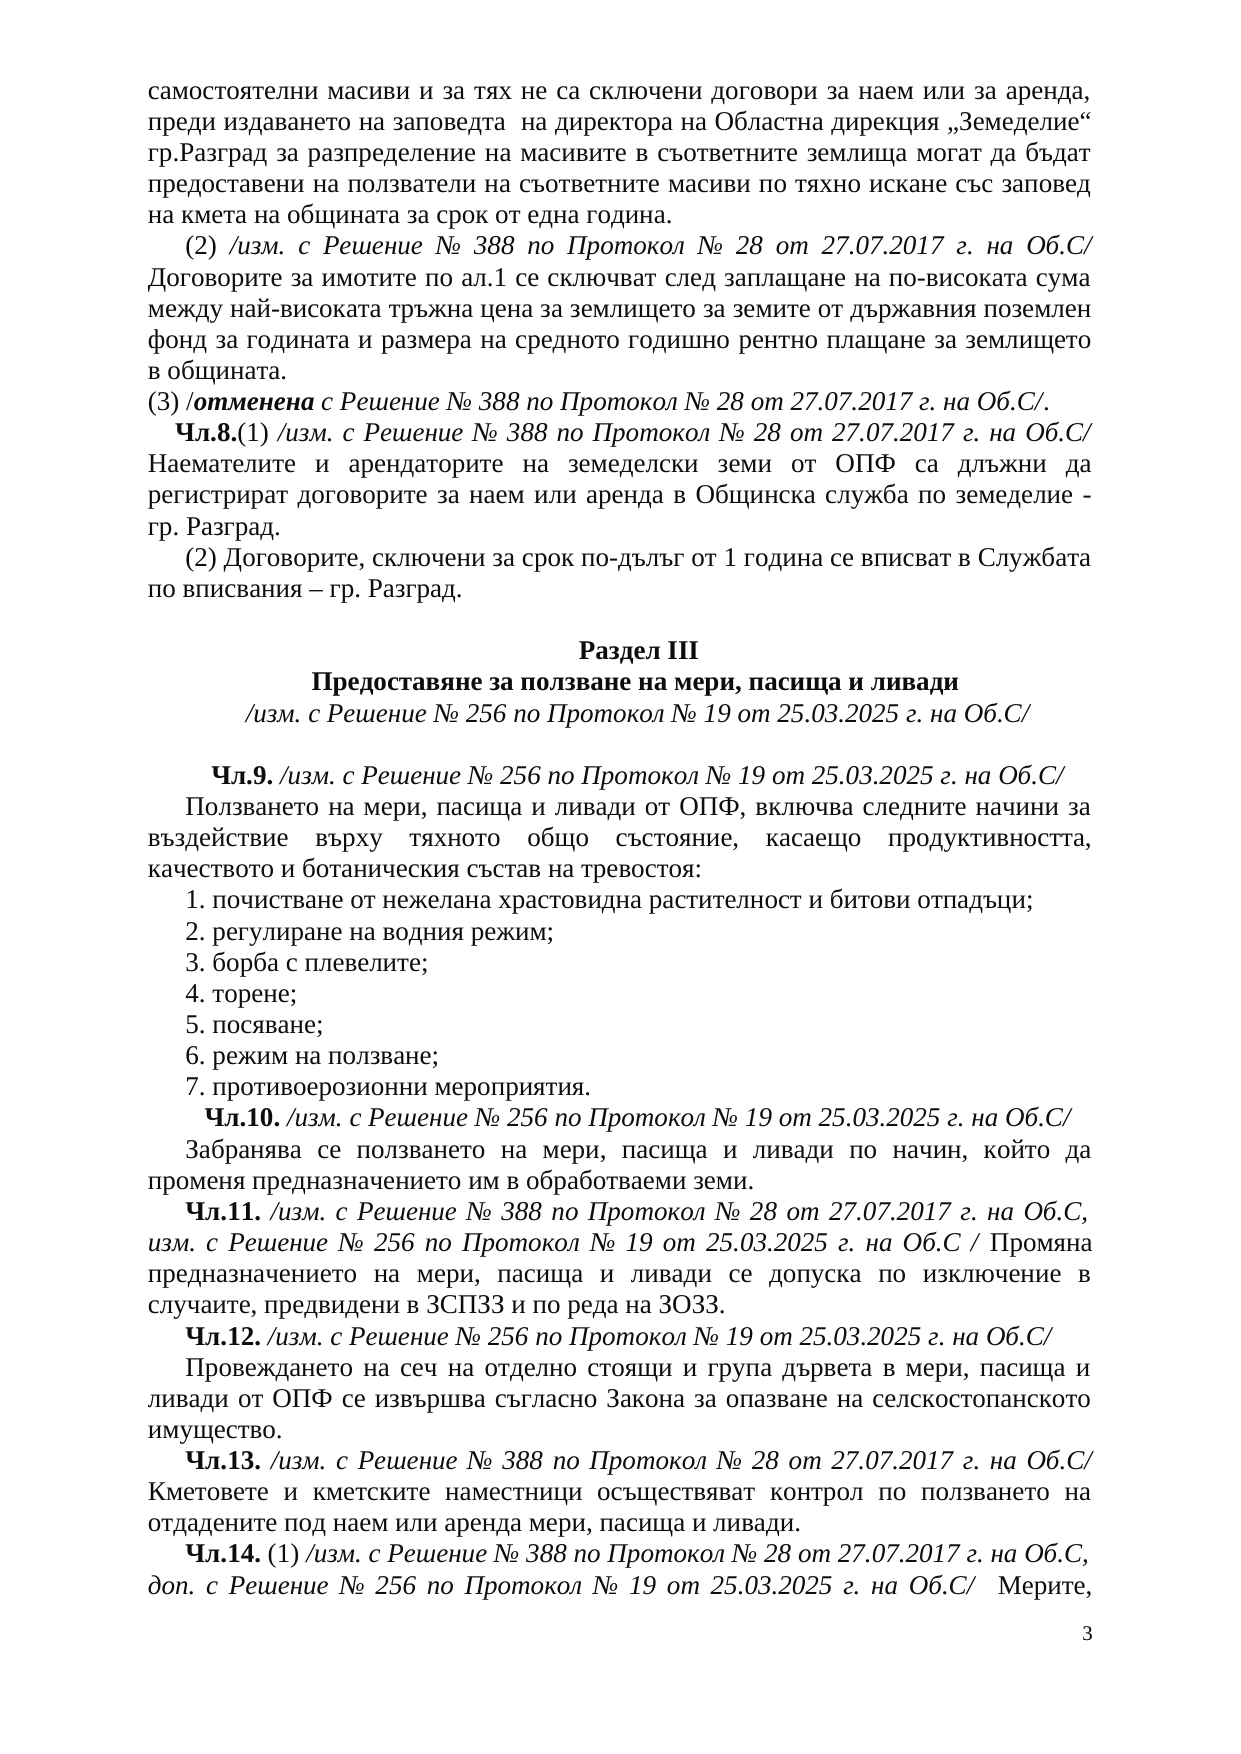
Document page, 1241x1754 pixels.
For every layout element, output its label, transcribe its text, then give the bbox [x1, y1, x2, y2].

text Чл.9. /изм. с Решение № 256 по Протокол № 19 от 25.03.2025 г. на Об.С/ [148, 759, 1093, 790]
text Чл.8.(1) /изм. с Решение № 388 по Протокол № 28 от 27.07.2017 г. на Об.С/ Наемателите и арендаторите на земеделски земи от ОПФ са длъжни да регистрират договорите за наем или аренда в Общинска служба по земеделие - гр. Разград. [148, 416, 1093, 541]
text 4. торене; [148, 977, 1093, 1008]
text Чл.12. /изм. с Решение № 256 по Протокол № 19 от 25.03.2025 г. на Об.С/ [185, 1319, 1093, 1351]
text Чл.10. /изм. с Решение № 256 по Протокол № 19 от 25.03.2025 г. на Об.С/ [148, 1102, 1093, 1133]
text Чл.14. (1) /изм. с Решение № 388 по Протокол № 28 от 27.07.2017 г. на Об.С, доп. с Решение № 256 по Протокол № 19 от 25.03.2025 г. на Об.С/ Мерите, [148, 1538, 1093, 1600]
text (3) /отменена с Решение № 388 по Протокол № 28 от 27.07.2017 г. на Об.С/. [148, 385, 1093, 416]
text Чл.13. /изм. с Решение № 388 по Протокол № 28 от 27.07.2017 г. на Об.С/ Кметовете и кметските наместници осъществяват контрол по ползването на отдадените под наем или аренда мери, пасища и ливади. [148, 1444, 1093, 1538]
text Раздел ІІІ [148, 634, 1093, 666]
text Провеждането на сеч на отделно стоящи и група дървета в мери, пасища и ливади от ОПФ се извършва съгласно Закона за опазване на селскостопанското имущество. [148, 1351, 1093, 1444]
text Чл.11. /изм. с Решение № 388 по Протокол № 28 от 27.07.2017 г. на Об.С, изм. с Решение № 256 по Протокол № 19 от 25.03.2025 г. на Об.С / Промяна предназначението на мери, пасища и ливади се допуска по изключение в случаите, предвидени в ЗСПЗЗ и по реда на ЗОЗЗ. [148, 1195, 1093, 1319]
text /изм. с Решение № 256 по Протокол № 19 от 25.03.2025 г. на Об.С/ [148, 697, 1093, 728]
text 5. посяване; [148, 1008, 1093, 1039]
text 7. противоерозионни мероприятия. [148, 1070, 1093, 1102]
text 6. режим на ползване; [148, 1039, 1093, 1070]
text (2) Договорите, сключени за срок по-дълъг от 1 година се вписват в Службата по вписвания – гр. Разград. [148, 541, 1093, 603]
text Забранява се ползването на мери, пасища и ливади по начин, който да променя предназначението им в обработваеми земи. [148, 1133, 1093, 1195]
text Предоставяне за ползване на мери, пасища и ливади [148, 666, 1093, 697]
text 3. борба с плевелите; [148, 946, 1093, 977]
text 2. регулиране на водния режим; [148, 915, 1093, 946]
text Ползването на мери, пасища и ливади от ОПФ, включва следните начини за въздействие върху тяхното общо състояние, касаещо продуктивността, качеството и ботаническия състав на тревостоя: [148, 790, 1093, 883]
text самостоятелни масиви и за тях не са сключени договори за наем или за аренда, преди издаването на заповедта на директора на Областна дирекция „Земеделие“ гр.Разград за разпределение на масивите в съответните землища могат да бъдат предоставени на ползватели на съответните масиви по тяхно искане със заповед на кмета на общината за срок от една година. [148, 74, 1093, 229]
text (2) /изм. с Решение № 388 по Протокол № 28 от 27.07.2017 г. на Об.С/ Договорите за имотите по ал.1 се сключват след заплащане на по-високата сума между най-високата тръжна цена за землището за земите от държавния поземлен фонд за годината и размера на средното годишно рентно плащане за землището в общината. [148, 229, 1093, 385]
text 1. почистване от нежелана храстовидна растителност и битови отпадъци; [148, 883, 1093, 915]
